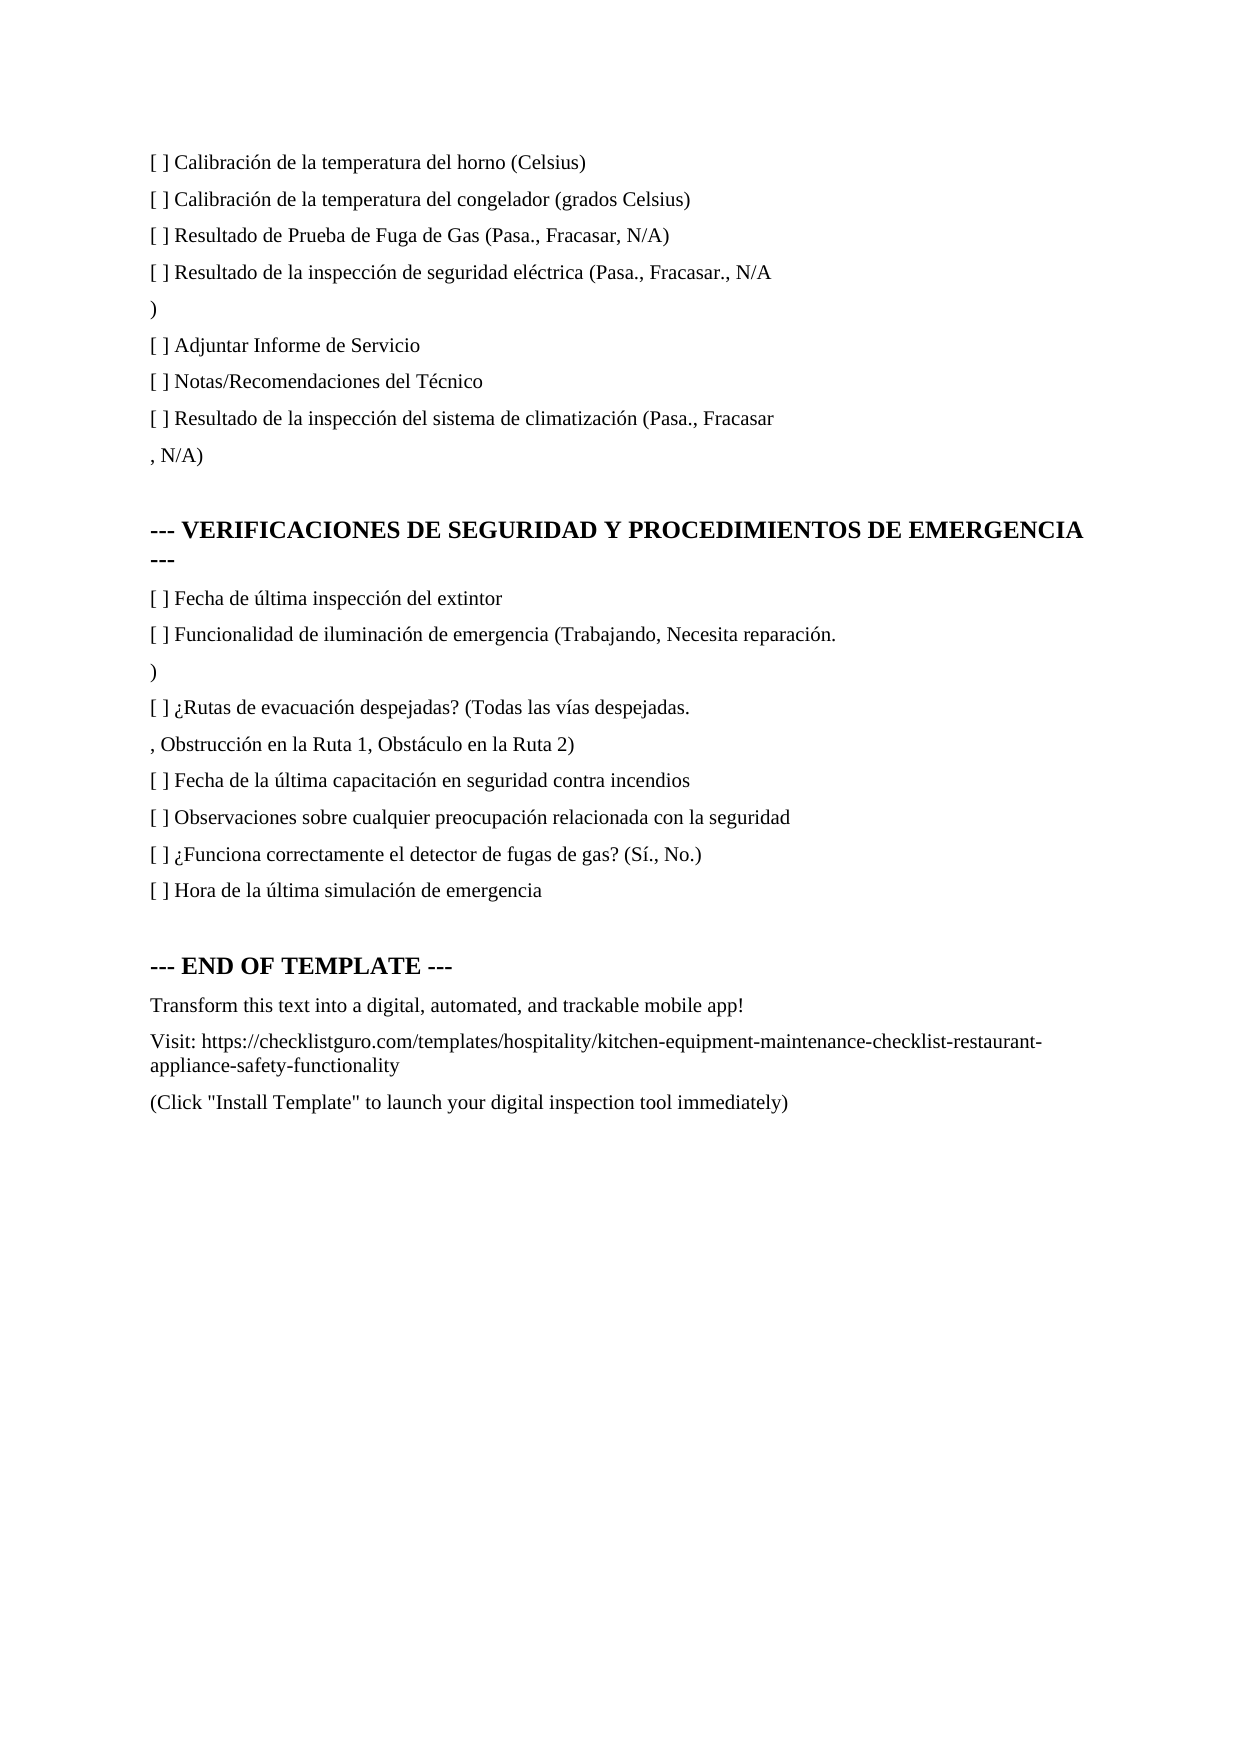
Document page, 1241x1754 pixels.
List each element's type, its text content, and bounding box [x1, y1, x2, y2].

text ) [150, 296, 1090, 320]
text Transform this text into a digital, automated, and trackable mobile app! [150, 992, 1090, 1017]
text --- END OF TEMPLATE --- [150, 951, 1090, 980]
text --- VERIFICACIONES DE SEGURIDAD Y PROCEDIMIENTOS DE EMERGENCIA --- [150, 516, 1090, 573]
text (Click "Install Template" to launch your digital inspection tool immediately) [150, 1090, 1090, 1114]
text [ ] Funcionalidad de iluminación de emergencia (Trabajando, Necesita reparación. [150, 622, 1090, 646]
text [ ] Fecha de última inspección del extintor [150, 586, 1090, 610]
text , Obstrucción en la Ruta 1, Obstáculo en la Ruta 2) [150, 732, 1090, 756]
text [ ] Resultado de la inspección del sistema de climatización (Pasa., Fracasar [150, 406, 1090, 430]
text [ ] Hora de la última simulación de emergencia [150, 878, 1090, 902]
text [ ] Notas/Recomendaciones del Técnico [150, 369, 1090, 393]
text [ ] Calibración de la temperatura del horno (Celsius) [150, 150, 1090, 174]
text [ ] Resultado de Prueba de Fuga de Gas (Pasa., Fracasar, N/A) [150, 223, 1090, 247]
text Visit: https://checklistguro.com/templates/hospitality/kitchen-equipment-maintenance-checklist-restaurant-appliance-safety-functionality [150, 1029, 1090, 1077]
text [ ] Fecha de la última capacitación en seguridad contra incendios [150, 768, 1090, 792]
text [ ] Calibración de la temperatura del congelador (grados Celsius) [150, 187, 1090, 211]
text , N/A) [150, 442, 1090, 467]
text ) [150, 659, 1090, 683]
text [ ] Resultado de la inspección de seguridad eléctrica (Pasa., Fracasar., N/A [150, 260, 1090, 284]
text [ ] Observaciones sobre cualquier preocupación relacionada con la seguridad [150, 805, 1090, 829]
text [ ] Adjuntar Informe de Servicio [150, 333, 1090, 357]
text [ ] ¿Rutas de evacuación despejadas? (Todas las vías despejadas. [150, 695, 1090, 719]
text [ ] ¿Funciona correctamente el detector de fugas de gas? (Sí., No.) [150, 842, 1090, 866]
